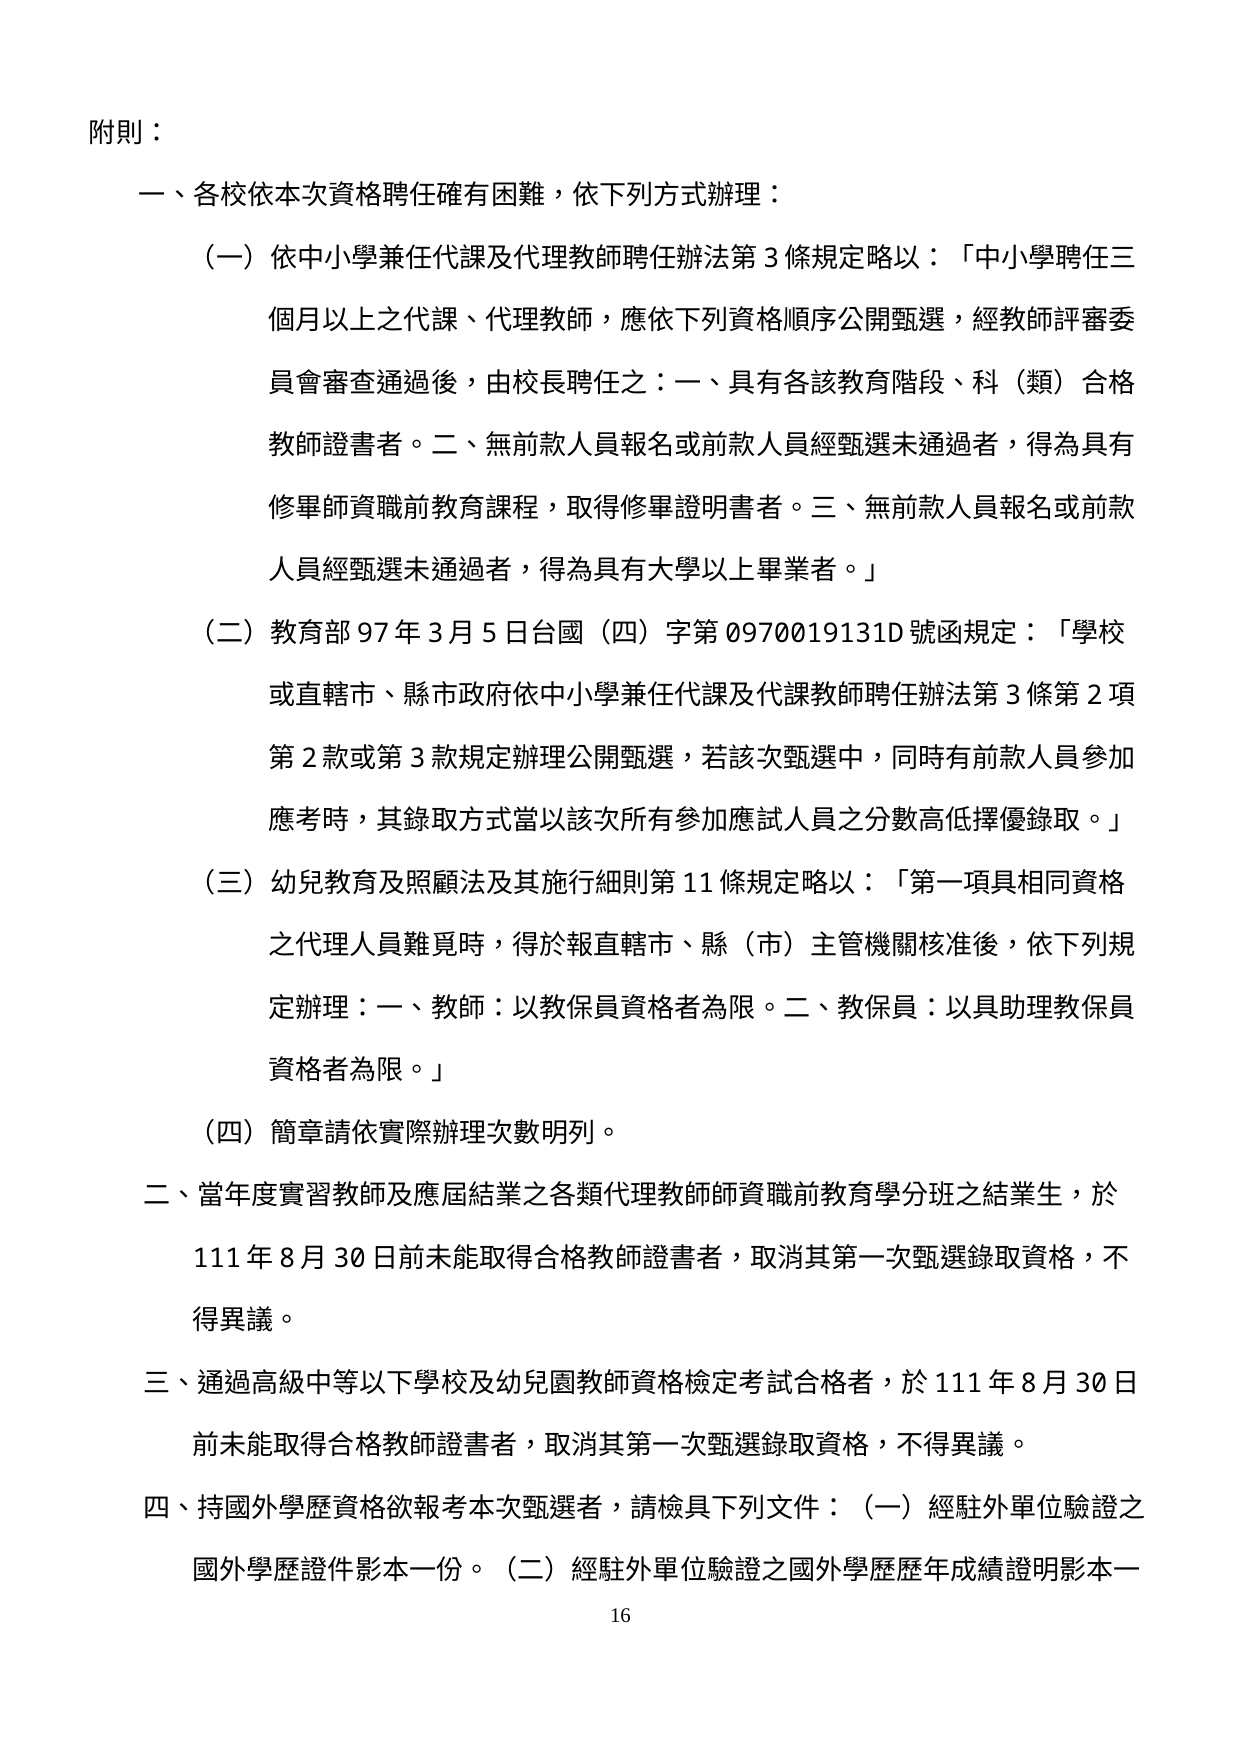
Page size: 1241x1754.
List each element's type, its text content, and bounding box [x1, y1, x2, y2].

text 二、當年度實習教師及應屆結業之各類代理教師師資職前教育學分班之結業生，於111年8月30日前未能取得合格教師證書者，取消其第一次甄選錄取資格，不得異議。 [143, 1151, 1152, 1339]
text （三）幼兒教育及照顧法及其施行細則第11條規定略以：「第一項具相同資格之代理人員難覓時，得於報直轄市、縣（市）主管機關核准後，依下列規定辦理：一、教師：以教保員資格者為限。二、教保員：以具助理教保員資格者為限。」 [189, 839, 1152, 1089]
text 四、持國外學歷資格欲報考本次甄選者，請檢具下列文件：（一）經駐外單位驗證之國外學歷證件影本一份。（二）經駐外單位驗證之國外學歷歷年成績證明影本一 [143, 1464, 1152, 1589]
text （四）簡章請依實際辦理次數明列。 [189, 1089, 1152, 1151]
text 附則： [89, 89, 1152, 151]
text （二）教育部97年3月5日台國（四）字第0970019131D號函規定：「學校或直轄市、縣市政府依中小學兼任代課及代課教師聘任辦法第3條第2項第2款或第3款規定辦理公開甄選，若該次甄選中，同時有前款人員參加應考時，其錄取方式當以該次所有參加應試人員之分數高低擇優錄取。」 [189, 589, 1152, 839]
text 一、各校依本次資格聘任確有困難，依下列方式辦理： [139, 151, 1152, 214]
text 三、通過高級中等以下學校及幼兒園教師資格檢定考試合格者，於111年8月30日前未能取得合格教師證書者，取消其第一次甄選錄取資格，不得異議。 [143, 1339, 1152, 1464]
text （一）依中小學兼任代課及代理教師聘任辦法第3條規定略以：「中小學聘任三個月以上之代課、代理教師，應依下列資格順序公開甄選，經教師評審委員會審查通過後，由校長聘任之：一、具有各該教育階段、科（類）合格教師證書者。二、無前款人員報名或前款人員經甄選未通過者，得為具有修畢師資職前教育課程，取得修畢證明書者。三、無前款人員報名或前款人員經甄選未通過者，得為具有大學以上畢業者。」 [189, 214, 1152, 589]
